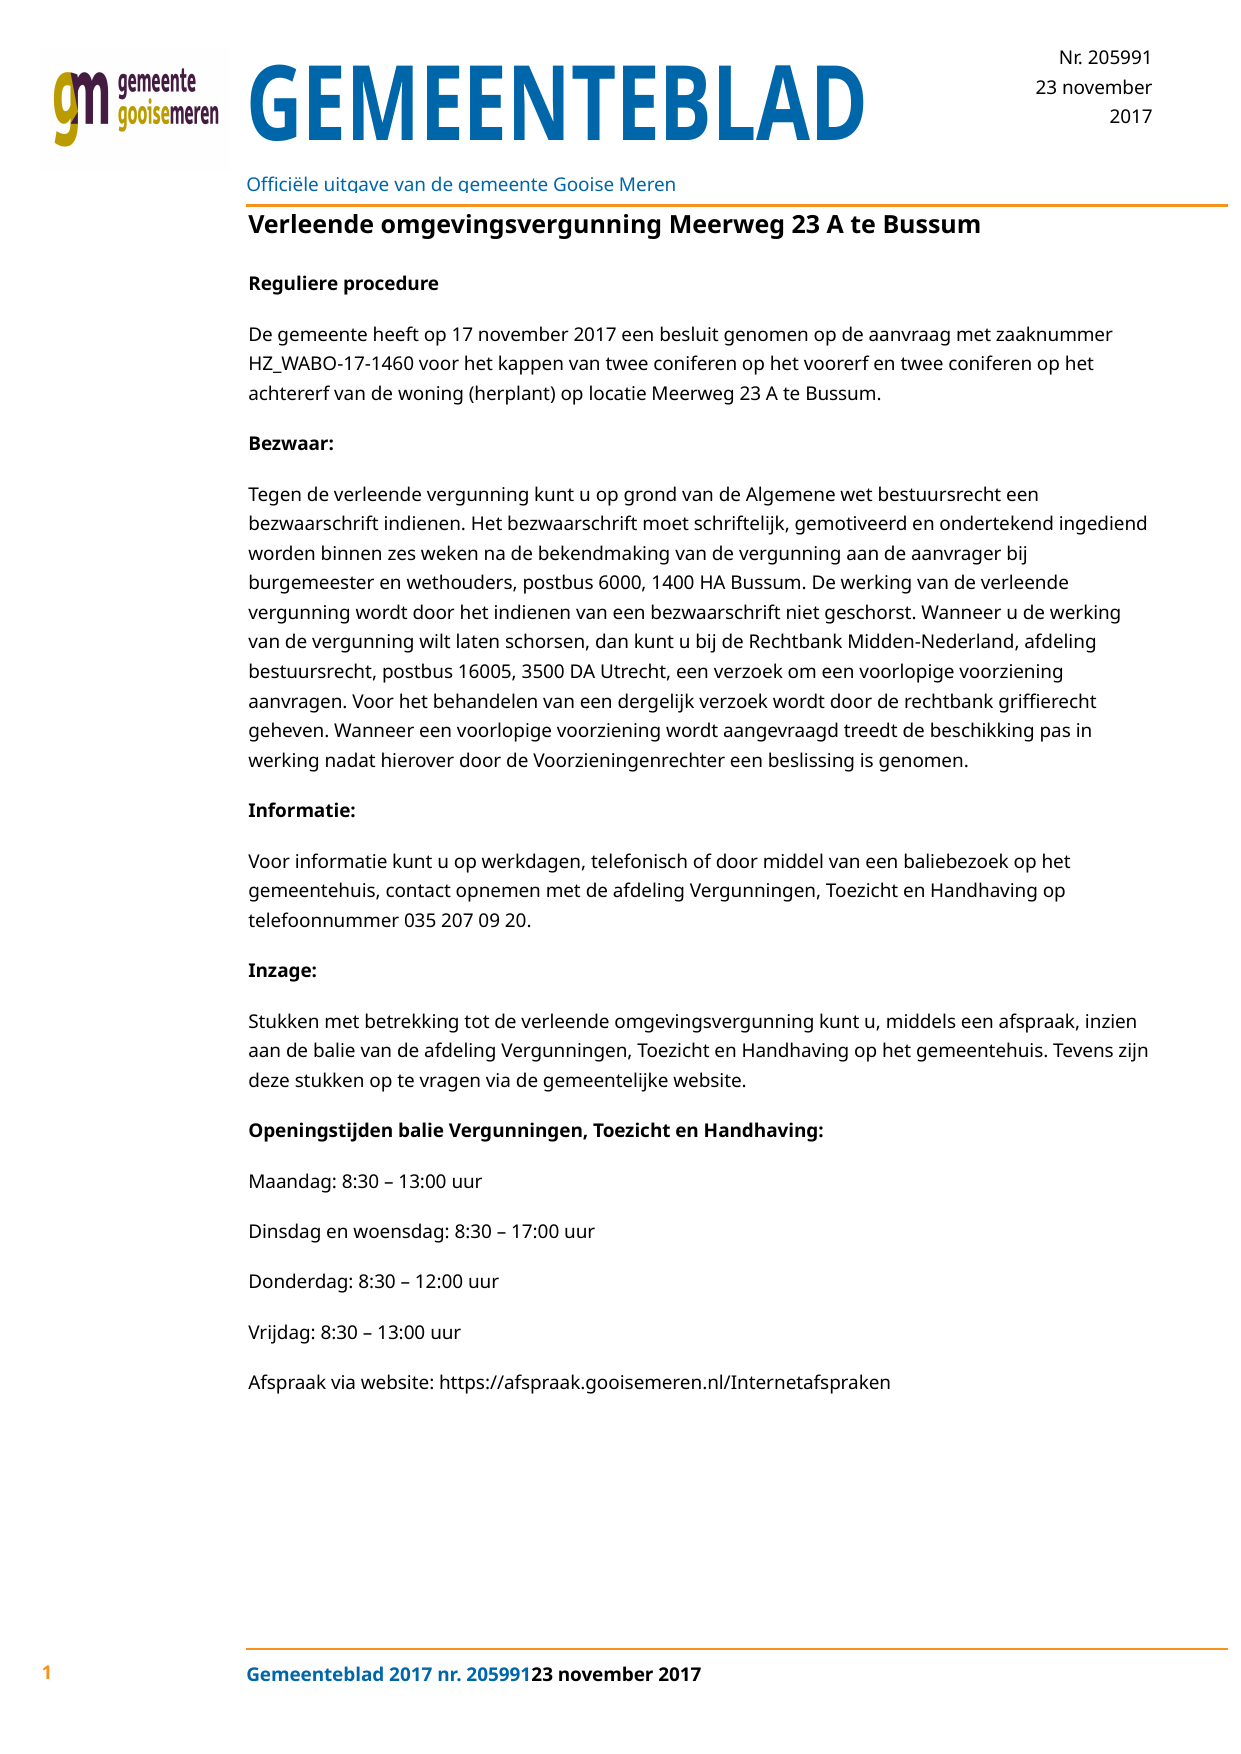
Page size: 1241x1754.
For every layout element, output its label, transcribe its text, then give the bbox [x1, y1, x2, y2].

text Verleende omgevingsvergunning Meerweg 23 A te Bussum [248, 207, 1152, 241]
text Openingstijden balie Vergunningen, Toezicht en Handhaving: [248, 1117, 1152, 1143]
text Inzage: [248, 957, 1152, 983]
text Reguliere procedure [248, 270, 1152, 296]
text Dinsdag en woensdag: 8:30 – 17:00 uur [248, 1218, 1152, 1244]
text Voor informatie kunt u op werkdagen, telefonisch of door middel van een baliebezoek op het gemeentehuis, contact opnemen met de afdeling Vergunningen, Toezicht en Handhaving op telefoonnummer 035 207 09 20. [248, 848, 1152, 933]
text De gemeente heeft op 17 november 2017 een besluit genomen op de aanvraag met zaaknummer HZ_WABO-17-1460 voor het kappen van twee coniferen op het voorerf en twee coniferen op het achtererf van de woning (herplant) op locatie Meerweg 23 A te Bussum. [248, 321, 1152, 406]
text Bezwaar: [248, 430, 1152, 456]
text Informatie: [248, 797, 1152, 823]
picture [41, 47, 231, 172]
text Stukken met betrekking tot de verleende omgevingsvergunning kunt u, middels een afspraak, inzien aan de balie van de afdeling Vergunningen, Toezicht en Handhaving op het gemeentehuis. Tevens zijn deze stukken op te vragen via de gemeentelijke website. [248, 1008, 1152, 1093]
text Tegen de verleende vergunning kunt u op grond van de Algemene wet bestuursrecht een bezwaarschrift indienen. Het bezwaarschrift moet schriftelijk, gemotiveerd en ondertekend ingediend worden binnen zes weken na de bekendmaking van de vergunning aan de aanvrager bij burgemeester en wethouders, postbus 6000, 1400 HA Bussum. De werking van de verleende vergunning wordt door het indienen van een bezwaarschrift niet geschorst. Wanneer u de werking van de vergunning wilt laten schorsen, dan kunt u bij de Rechtbank Midden-Nederland, afdeling bestuursrecht, postbus 16005, 3500 DA Utrecht, een verzoek om een voorlopige voorziening aanvragen. Voor het behandelen van een dergelijk verzoek wordt door de rechtbank griffierecht geheven. Wanneer een voorlopige voorziening wordt aangevraagd treedt de beschikking pas in werking nadat hierover door de Voorzieningenrechter een beslissing is genomen. [248, 481, 1152, 773]
text Vrijdag: 8:30 – 13:00 uur [248, 1319, 1152, 1345]
text Donderdag: 8:30 – 12:00 uur [248, 1269, 1152, 1294]
text Maandag: 8:30 – 13:00 uur [248, 1168, 1152, 1193]
text Afspraak via website: https://afspraak.gooisemeren.nl/Internetafspraken [248, 1369, 1152, 1395]
